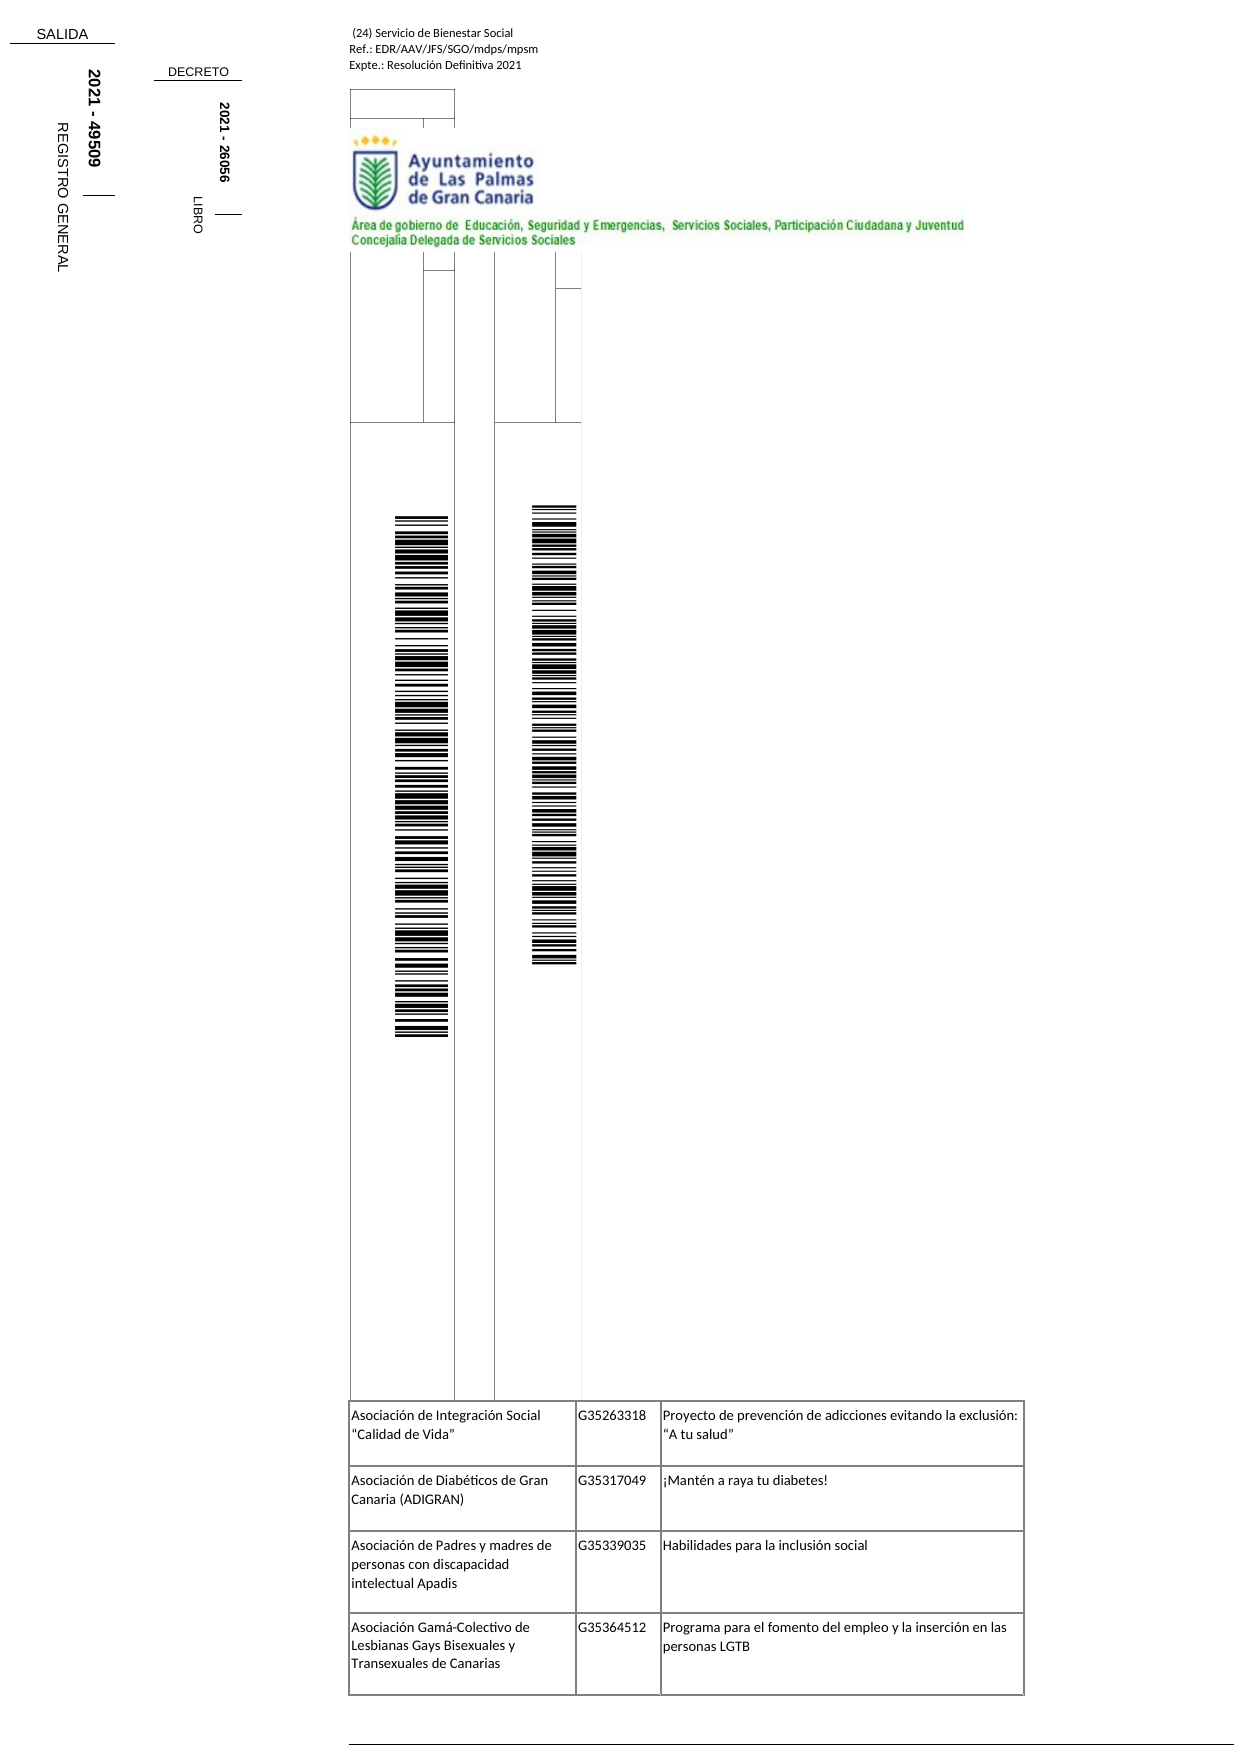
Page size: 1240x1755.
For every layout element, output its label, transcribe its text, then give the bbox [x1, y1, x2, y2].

table_cell Asociación de Integración Social “Calidad de Vida” [350, 1402, 575, 1465]
table_cell Programa para el fomento del empleo y la inserción en las personas LGTB [662, 1614, 1023, 1694]
table_cell Asociación Gamá-Colectivo de Lesbianas Gays Bisexuales y Transexuales de Canarias [350, 1614, 575, 1694]
table_cell G35364512 [577, 1614, 660, 1694]
table_cell G35317049 [577, 1467, 660, 1530]
table_cell Habilidades para la inclusión social [662, 1532, 1023, 1612]
table_cell G35339035 [577, 1532, 660, 1612]
table_cell ¡Mantén a raya tu diabetes! [662, 1467, 1023, 1530]
table_cell G35263318 [577, 1402, 660, 1465]
table_cell Proyecto de prevención de adicciones evitando la exclusión: “A tu salud” [662, 1402, 1023, 1465]
table_cell Asociación de Padres y madres de personas con discapacidad intelectual Apadis [350, 1532, 575, 1612]
table_cell Asociación de Diabéticos de Gran Canaria (ADIGRAN) [350, 1467, 575, 1530]
